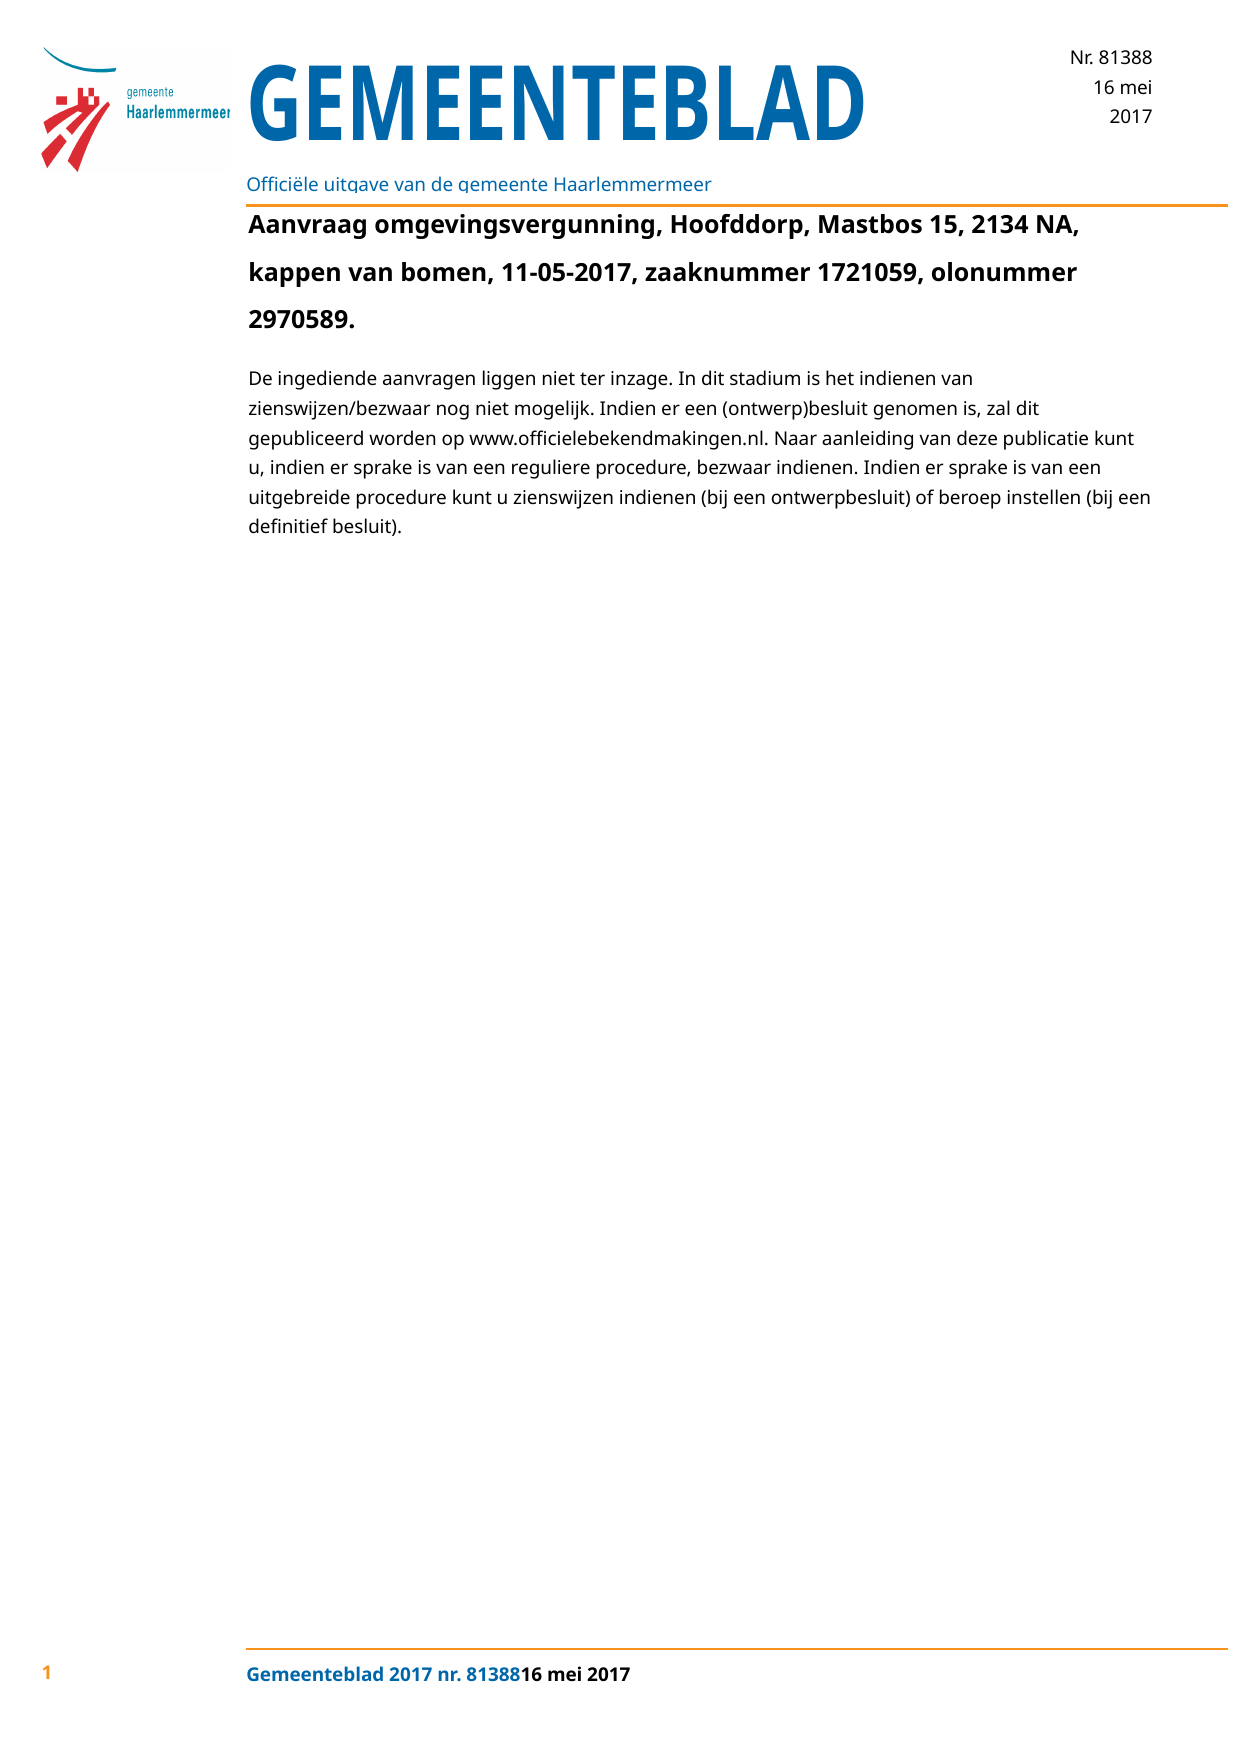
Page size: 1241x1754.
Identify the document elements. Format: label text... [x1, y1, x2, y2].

picture [41, 47, 231, 172]
text De ingediende aanvragen liggen niet ter inzage. In dit stadium is het indienen van zienswijzen/bezwaar nog niet mogelijk. Indien er een (ontwerp)besluit genomen is, zal dit gepubliceerd worden op www.officielebekendmakingen.nl. Naar aanleiding van deze publicatie kunt u, indien er sprake is van een reguliere procedure, bezwaar indienen. Indien er sprake is van een uitgebreide procedure kunt u zienswijzen indienen (bij een ontwerpbesluit) of beroep instellen (bij een definitief besluit). [248, 366, 1152, 539]
text Aanvraag omgevingsvergunning, Hoofddorp, Mastbos 15, 2134 NA, kappen van bomen, 11-05-2017, zaaknummer 1721059, olonummer 2970589. [248, 207, 1152, 336]
